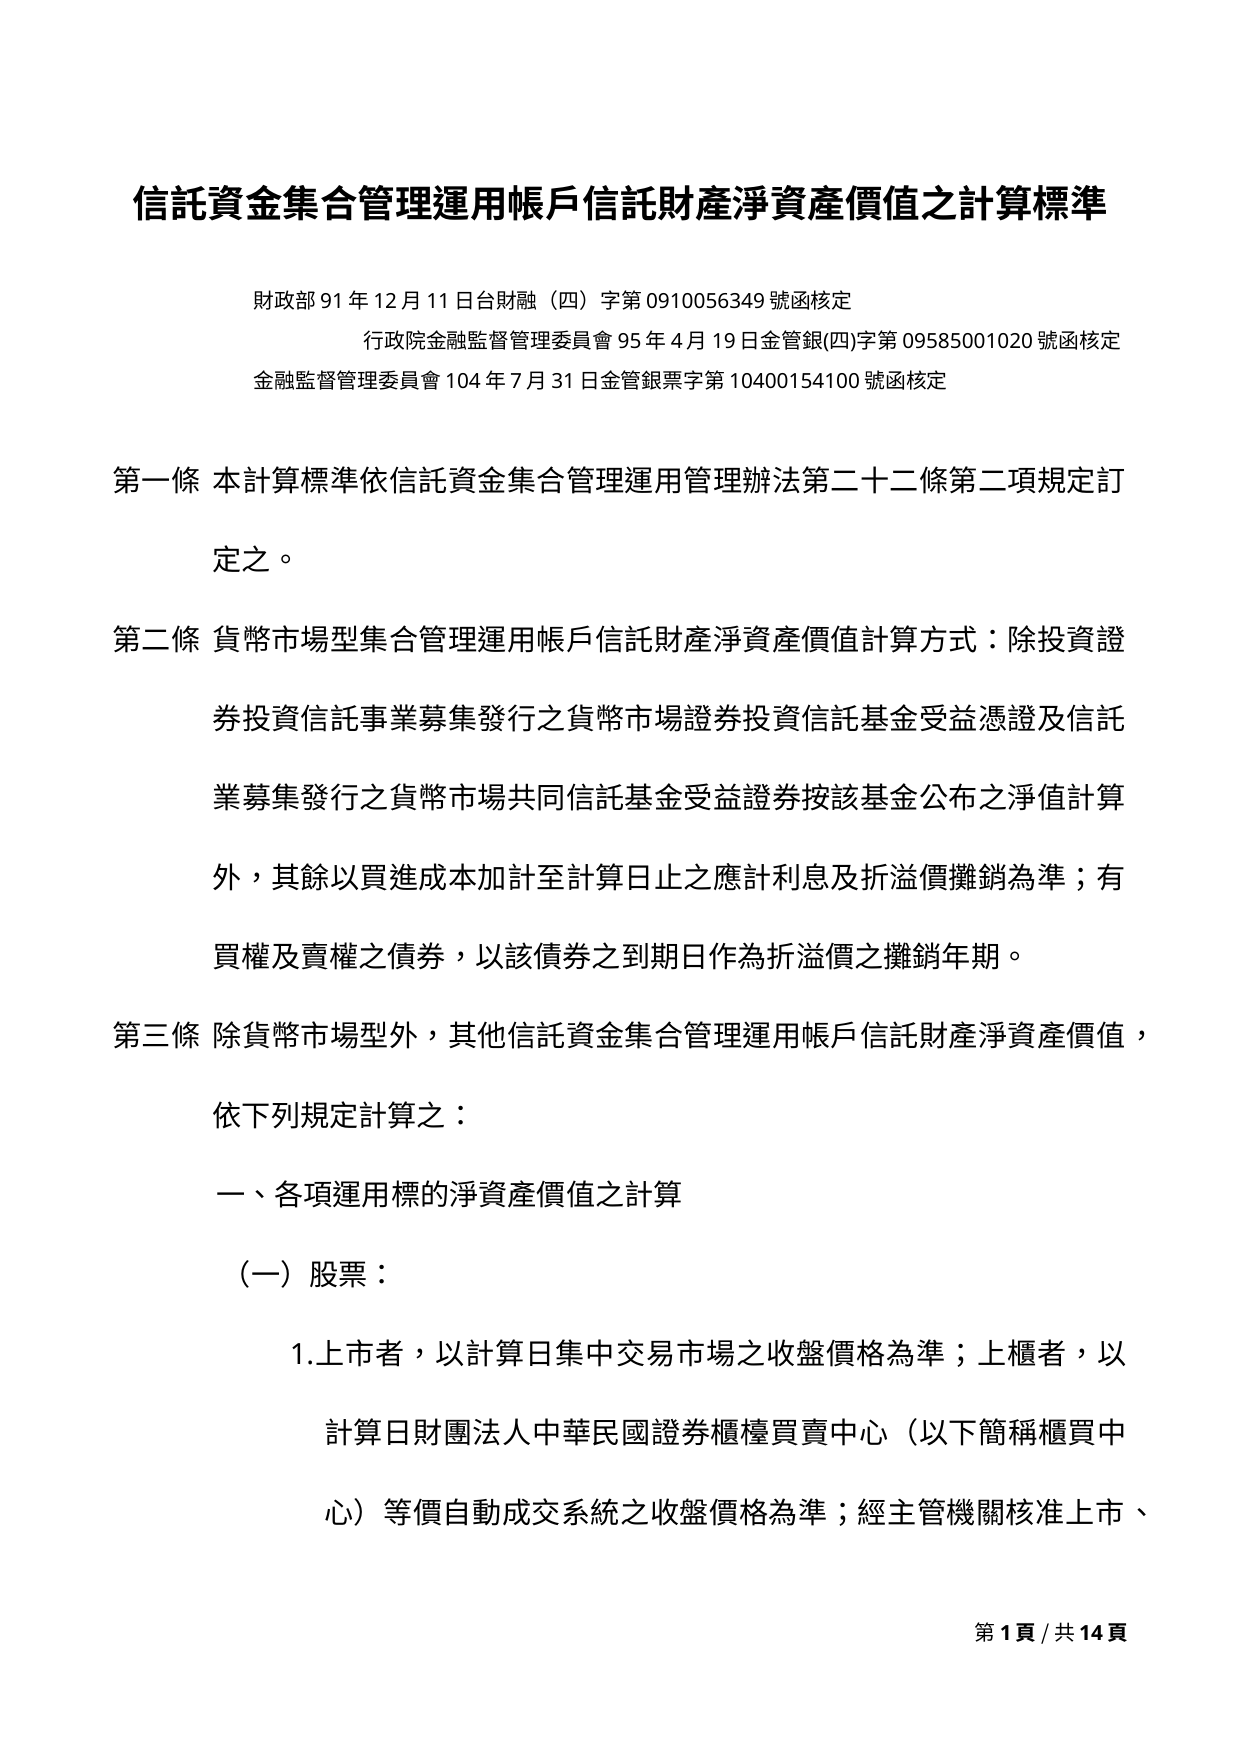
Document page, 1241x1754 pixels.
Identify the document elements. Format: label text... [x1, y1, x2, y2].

list 貨幣市場型集合管理運用帳戶信託財產淨資產價值計算方式：除投資證券投資信託事業募集發行之貨幣市場證券投資信託基金受益憑證及信託業募集發行之貨幣市場共同信託基金受益證券按該基金公布之淨值計算外，其餘以買進成本加計至計算日止之應計利息及折溢價攤銷為準；有買權及賣權之債券，以該債券之到期日作為折溢價之攤銷年期。 [112, 597, 1128, 994]
list 除貨幣市場型外，其他信託資金集合管理運用帳戶信託財產淨資產價值，依下列規定計算之： [112, 994, 1128, 1153]
text 1.上市者，以計算日集中交易市場之收盤價格為準；上櫃者，以計算日財團法人中華民國證券櫃檯買賣中心（以下簡稱櫃買中心）等價自動成交系統之收盤價格為準；經主管機關核准上市、上櫃契約之興櫃股票，以計算日櫃買中心興櫃股票電腦議價點選系統之加權平均成交價為準；未上市、未上櫃之股票（含未經主管機關核准上市、上櫃契約之興櫃股票）及上市、上櫃及興櫃公司之私募股票，以買進成本為準；經主管機關核准上市、上櫃契約之興櫃股票，如後撤銷上市、上櫃契約者，則以核准撤銷當日之加權平均成交價計算之，惟有客觀證據顯示投資之價值業已減損，應認列減損損失，但集合管理運用帳戶約定條款(以下簡稱約定條款)另有約定時，從其約定。 [289, 1312, 1128, 1550]
text 行政院金融監督管理委員會95年4月19日金管銀(四)字第09585001020號函核定 [112, 320, 1128, 359]
list 本計算標準依信託資金集合管理運用管理辦法第二十二條第二項規定訂定之。 [112, 439, 1128, 597]
text 一、各項運用標的淨資產價值之計算 [216, 1153, 1128, 1232]
text 財政部91年12月11日台財融（四）字第0910056349號函核定 [112, 280, 1128, 320]
text （一）股票： [179, 1232, 1128, 1312]
text 信託資金集合管理運用帳戶信託財產淨資產價值之計算標準 [112, 161, 1128, 240]
text 金融監督管理委員會104年7月31日金管銀票字第10400154100號函核定 [112, 359, 1128, 399]
